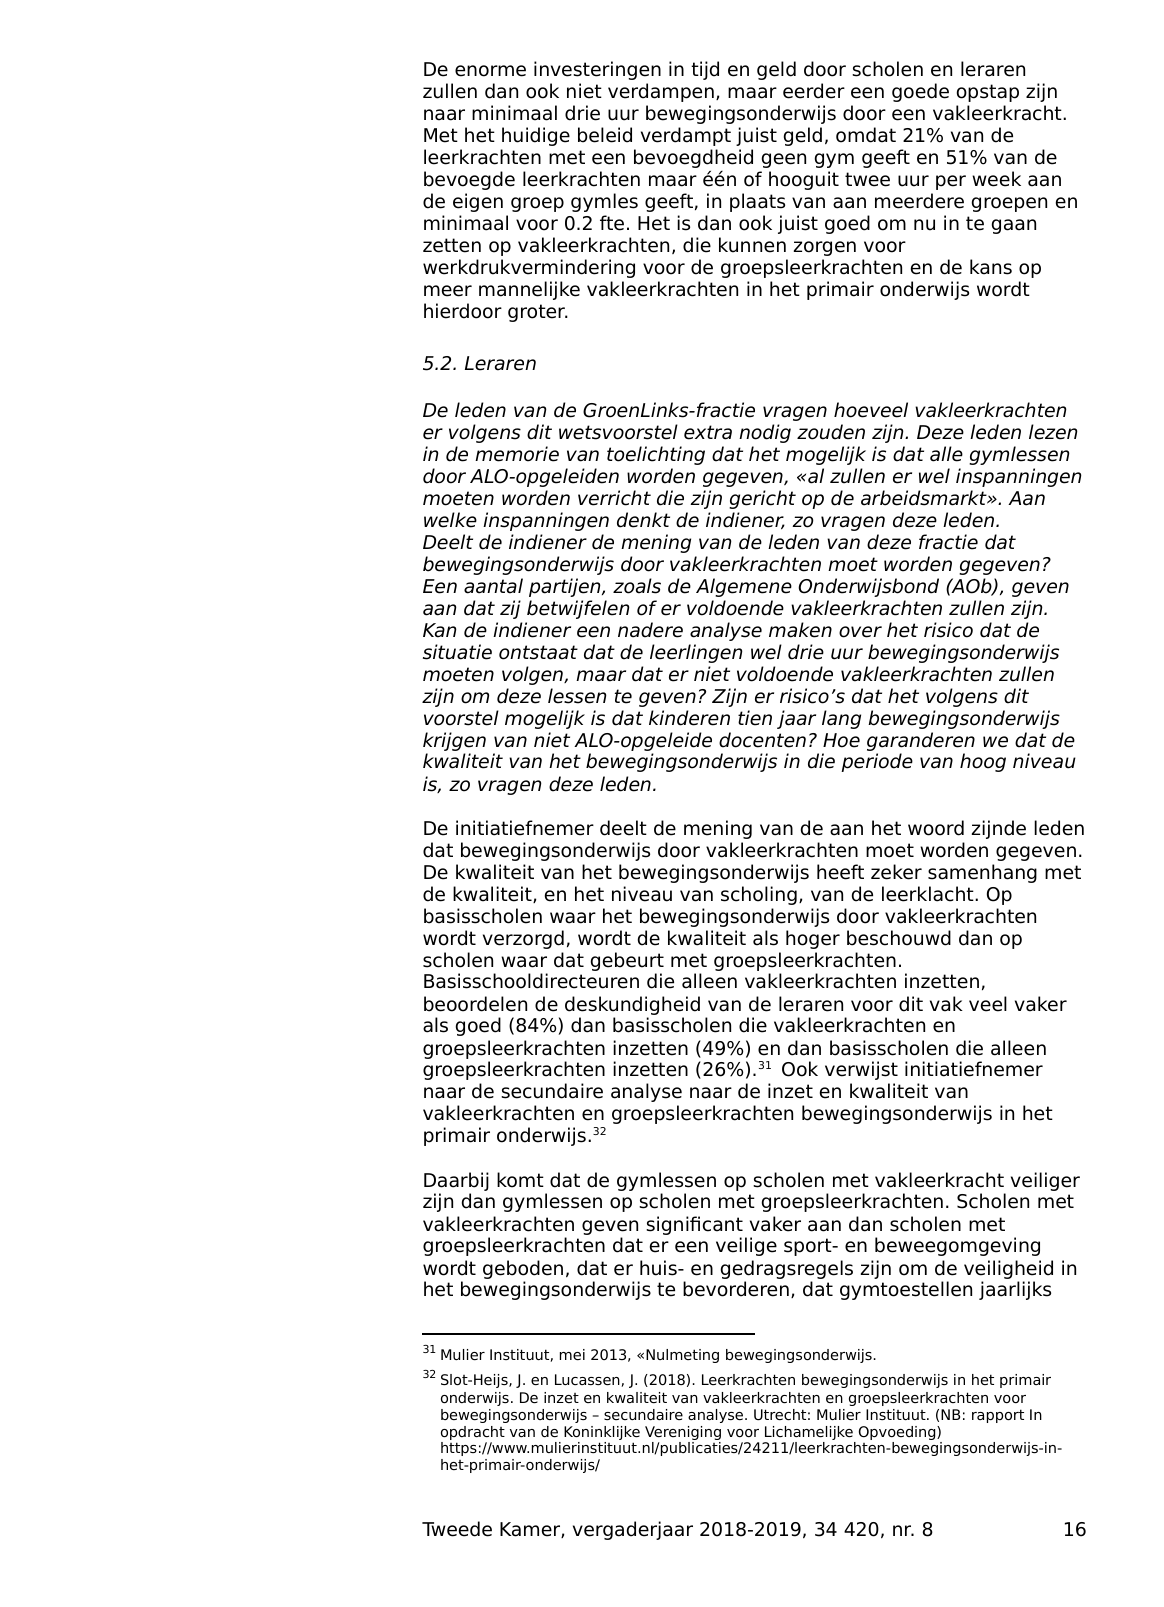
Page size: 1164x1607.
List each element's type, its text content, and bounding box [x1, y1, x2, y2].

text Deelt de indiener de mening van de leden van deze fractie dat bewegingsonderwijs door vakleerkrachten moet worden gegeven? Een aantal partijen, zoals de Algemene Onderwijsbond (AOb), geven aan dat zij betwijfelen of er voldoende vakleerkrachten zullen zijn. Kan de indiener een nadere analyse maken over het risico dat de situatie ontstaat dat de leerlingen wel drie uur bewegingsonderwijs moeten volgen, maar dat er niet voldoende vakleerkrachten zullen zijn om deze lessen te geven? Zijn er risico’s dat het volgens dit voorstel mogelijk is dat kinderen tien jaar lang bewegingsonderwijs krijgen van niet ALO-opgeleide docenten? Hoe garanderen we dat de kwaliteit van het bewegingsonderwijs in die periode van hoog niveau is, zo vragen deze leden. [422, 532, 1087, 795]
text De leden van de GroenLinks-fractie vragen hoeveel vakleerkrachten er volgens dit wetsvoorstel extra nodig zouden zijn. Deze leden lezen in de memorie van toelichting dat het mogelijk is dat alle gymlessen door ALO-opgeleiden worden gegeven, «al zullen er wel inspanningen moeten worden verricht die zijn gericht op de arbeidsmarkt». Aan welke inspanningen denkt de indiener, zo vragen deze leden. [422, 400, 1087, 532]
text De initiatiefnemer deelt de mening van de aan het woord zijnde leden dat bewegingsonderwijs door vakleerkrachten moet worden gegeven. De kwaliteit van het bewegingsonderwijs heeft zeker samenhang met de kwaliteit, en het niveau van scholing, van de leerklacht. Op basisscholen waar het bewegingsonderwijs door vakleerkrachten wordt verzorgd, wordt de kwaliteit als hoger beschouwd dan op scholen waar dat gebeurt met groepsleerkrachten. Basisschooldirecteuren die alleen vakleerkrachten inzetten, beoordelen de deskundigheid van de leraren voor dit vak veel vaker als goed (84%) dan basisscholen die vakleerkrachten en groepsleerkrachten inzetten (49%) en dan basisscholen die alleen groepsleerkrachten inzetten (26%). Ook verwijst initiatiefnemer naar de secundaire analyse naar de inzet en kwaliteit van vakleerkrachten en groepsleerkrachten bewegingsonderwijs in het primair onderwijs. [422, 818, 1087, 1147]
text De enorme investeringen in tijd en geld door scholen en leraren zullen dan ook niet verdampen, maar eerder een goede opstap zijn naar minimaal drie uur bewegingsonderwijs door een vakleerkracht. Met het huidige beleid verdampt juist geld, omdat 21% van de leerkrachten met een bevoegdheid geen gym geeft en 51% van de bevoegde leerkrachten maar één of hooguit twee uur per week aan de eigen groep gymles geeft, in plaats van aan meerdere groepen en minimaal voor 0.2 fte. Het is dan ook juist goed om nu in te gaan zetten op vakleerkrachten, die kunnen zorgen voor werkdrukvermindering voor de groepsleerkrachten en de kans op meer mannelijke vakleerkrachten in het primair onderwijs wordt hierdoor groter. [422, 59, 1087, 323]
subtitle 5.2. Leraren [422, 353, 1087, 375]
text Daarbij komt dat de gymlessen op scholen met vakleerkracht veiliger zijn dan gymlessen op scholen met groepsleerkrachten. Scholen met vakleerkrachten geven significant vaker aan dan scholen met groepsleerkrachten dat er een veilige sport- en beweegomgeving wordt geboden, dat er huis- en gedragsregels zijn om de veiligheid in het bewegingsonderwijs te bevorderen, dat gymtoestellen jaarlijks [422, 1169, 1087, 1301]
text Slot-Heijs, J. en Lucassen, J. (2018). Leerkrachten bewegingsonderwijs in het primair onderwijs. De inzet en kwaliteit van vakleerkrachten en groepsleerkrachten voor bewegingsonderwijs – secundaire analyse. Utrecht: Mulier Instituut. (NB: rapport In opdracht van de Koninklijke Vereniging voor Lichamelijke Opvoeding) https://www.mulierinstituut.nl/publicaties/24211/leerkrachten-bewegingsonderwijs-in-het-primair-onderwijs/ [422, 1368, 1087, 1474]
text Mulier Instituut, mei 2013, «Nulmeting bewegingsonderwijs. [422, 1343, 1087, 1365]
